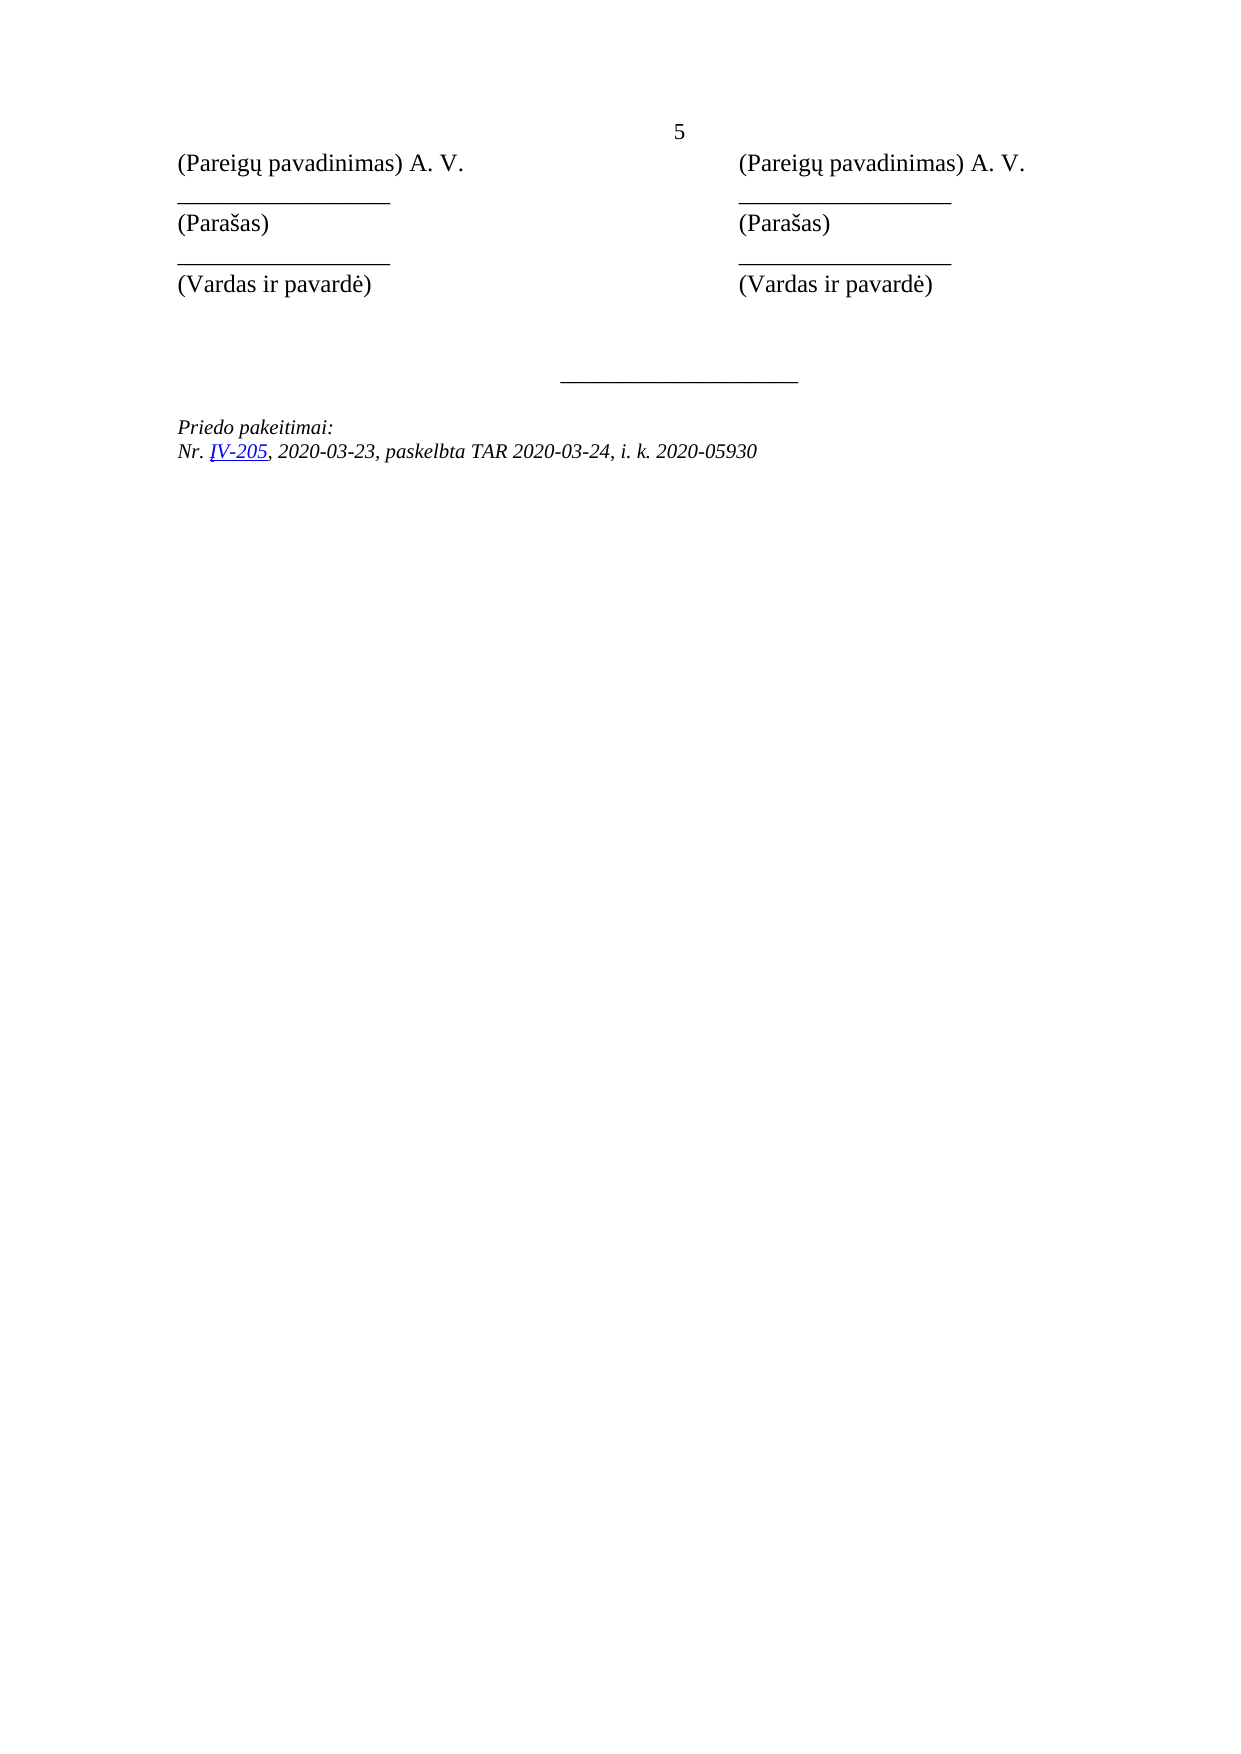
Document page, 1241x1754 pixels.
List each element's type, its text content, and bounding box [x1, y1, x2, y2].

table_cell (Pareigų pavadinimas) A. V. _________________ (Parašas) _________________ (Vardas ir pavardė) [739, 148, 1181, 300]
text Priedo pakeitimai: [177, 415, 1181, 439]
text Nr. ĮV-205, 2020-03-23, paskelbta TAR 2020-03-24, i. k. 2020-05930 [177, 439, 1181, 463]
table_cell (Pareigų pavadinimas) A. V. _________________ (Parašas) _________________ (Vardas ir pavardė) [177, 148, 738, 300]
text ___________________ [177, 357, 1181, 386]
